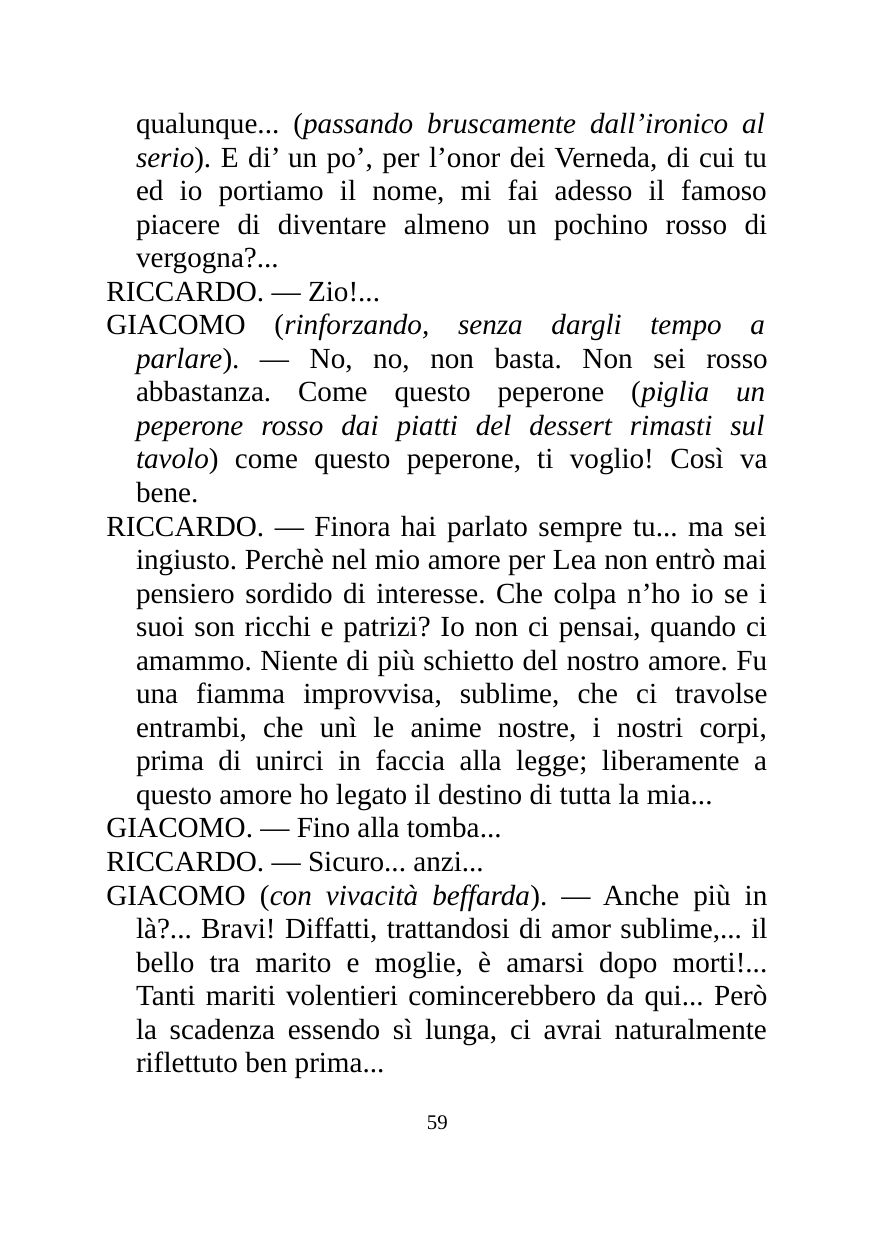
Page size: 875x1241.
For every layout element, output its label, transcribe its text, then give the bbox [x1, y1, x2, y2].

text RICCARDO. — Finora hai parlato sempre tu... ma sei ingiusto. Perchè nel mio amore per Lea non entrò mai pensiero sordido di interesse. Che colpa n’ho io se i suoi son ricchi e patrizi? Io non ci pensai, quando ci amammo. Niente di più schietto del nostro amore. Fu una fiamma improvvisa, sublime, che ci travolse entrambi, che unì le anime nostre, i nostri corpi, prima di unirci in faccia alla legge; liberamente a questo amore ho legato il destino di tutta la mia... [106, 509, 768, 811]
text RICCARDO. — Sicuro... anzi... [106, 844, 768, 878]
text GIACOMO (con vivacità beffarda). — Anche più in là?... Bravi! Diffatti, trattandosi di amor sublime,... il bello tra marito e moglie, è amarsi dopo morti!... Tanti mariti volentieri comincerebbero da qui... Però la scadenza essendo sì lunga, ci avrai naturalmente riflettuto ben prima... [106, 878, 768, 1079]
text GIACOMO (rinforzando, senza dargli tempo a parlare). — No, no, non basta. Non sei rosso abbastanza. Come questo peperone (piglia un peperone rosso dai piatti del dessert rimasti sul tavolo) come questo peperone, ti voglio! Così va bene. [106, 307, 768, 509]
text qualunque... (passando bruscamente dall’ironico al serio). E di’ un po’, per l’onor dei Verneda, di cui tu ed io portiamo il nome, mi fai adesso il famoso piacere di diventare almeno un pochino rosso di vergogna?... [106, 106, 768, 274]
text GIACOMO. — Fino alla tomba... [106, 811, 768, 844]
text RICCARDO. — Zio!... [106, 274, 768, 307]
